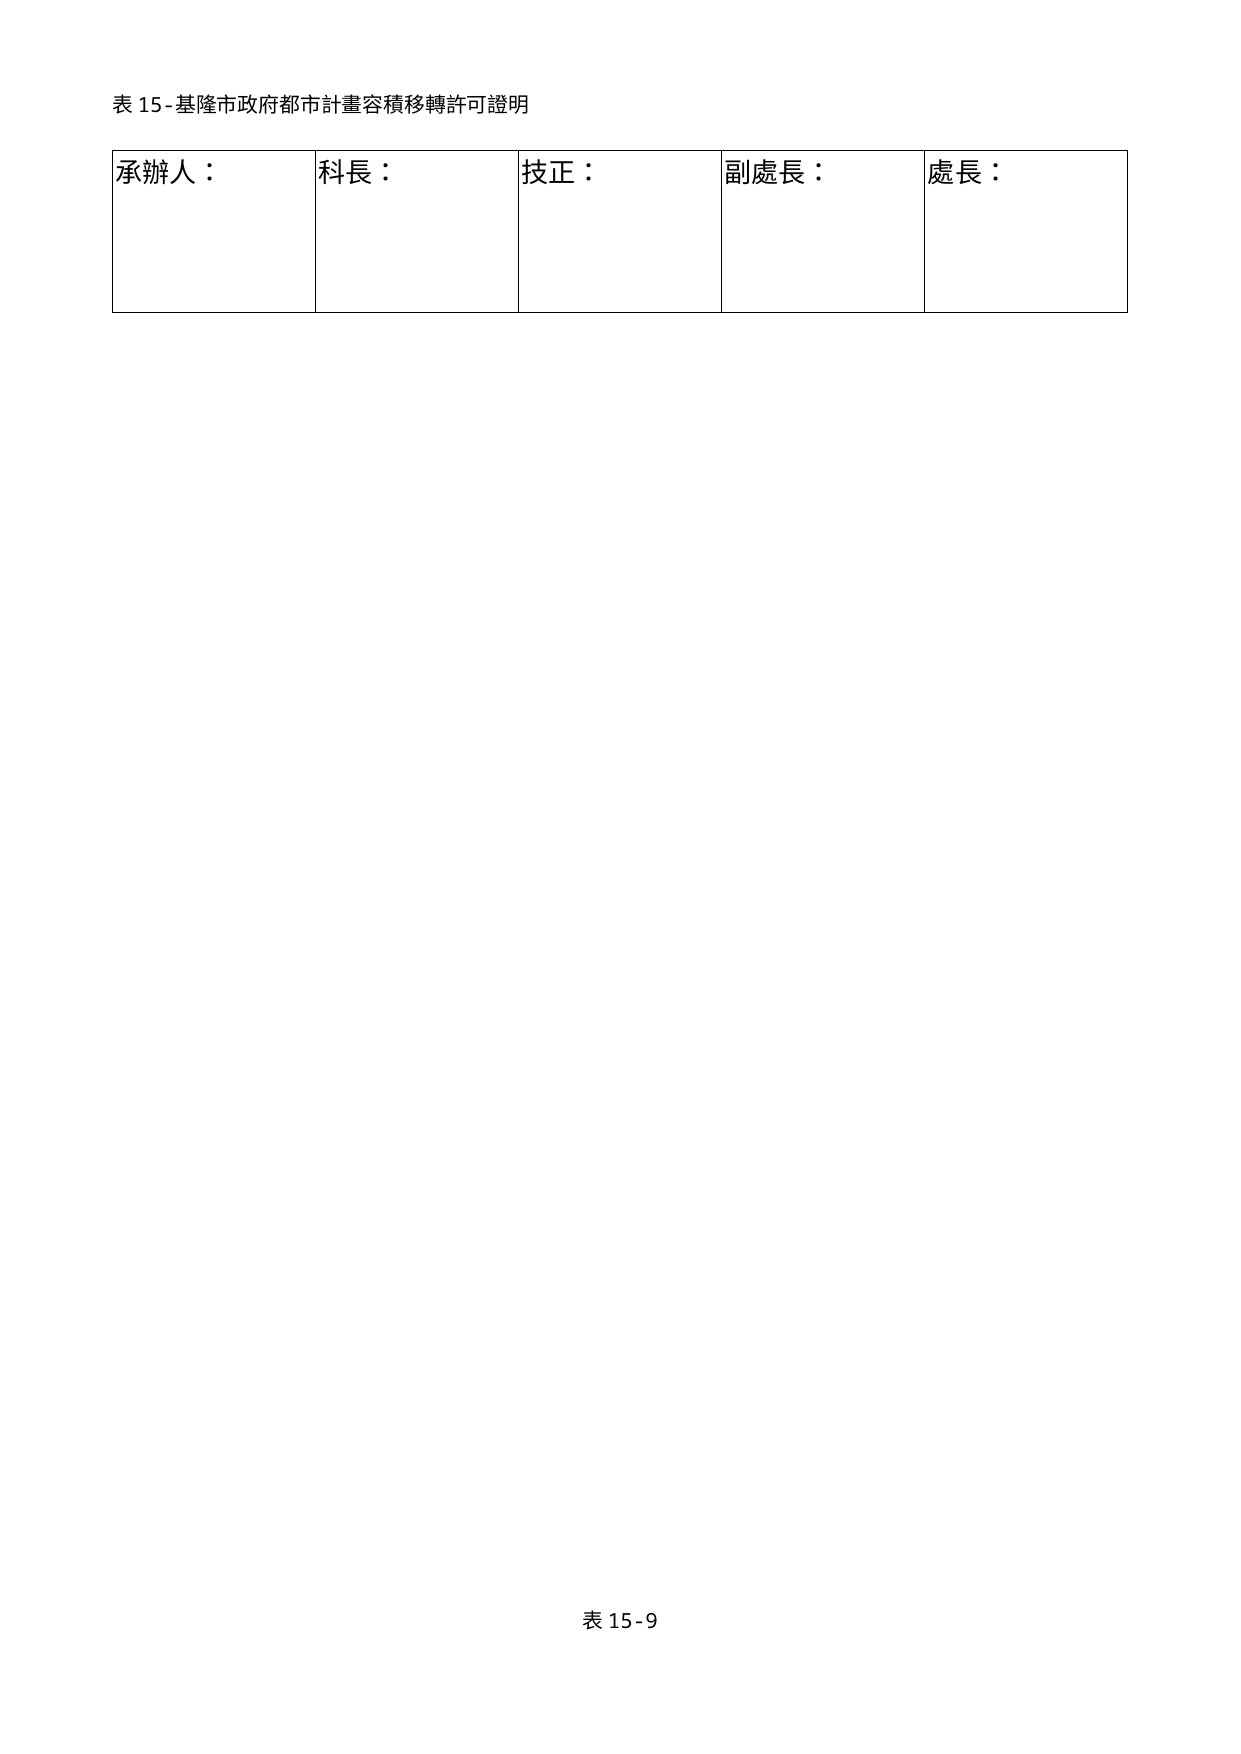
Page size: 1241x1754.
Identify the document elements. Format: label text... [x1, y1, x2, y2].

table_cell 副處長： [722, 151, 924, 312]
table_cell 承辦人： [113, 151, 315, 312]
table_cell 處長： [925, 151, 1127, 312]
table_cell 技正： [519, 151, 721, 312]
table_cell 科長： [316, 151, 518, 312]
